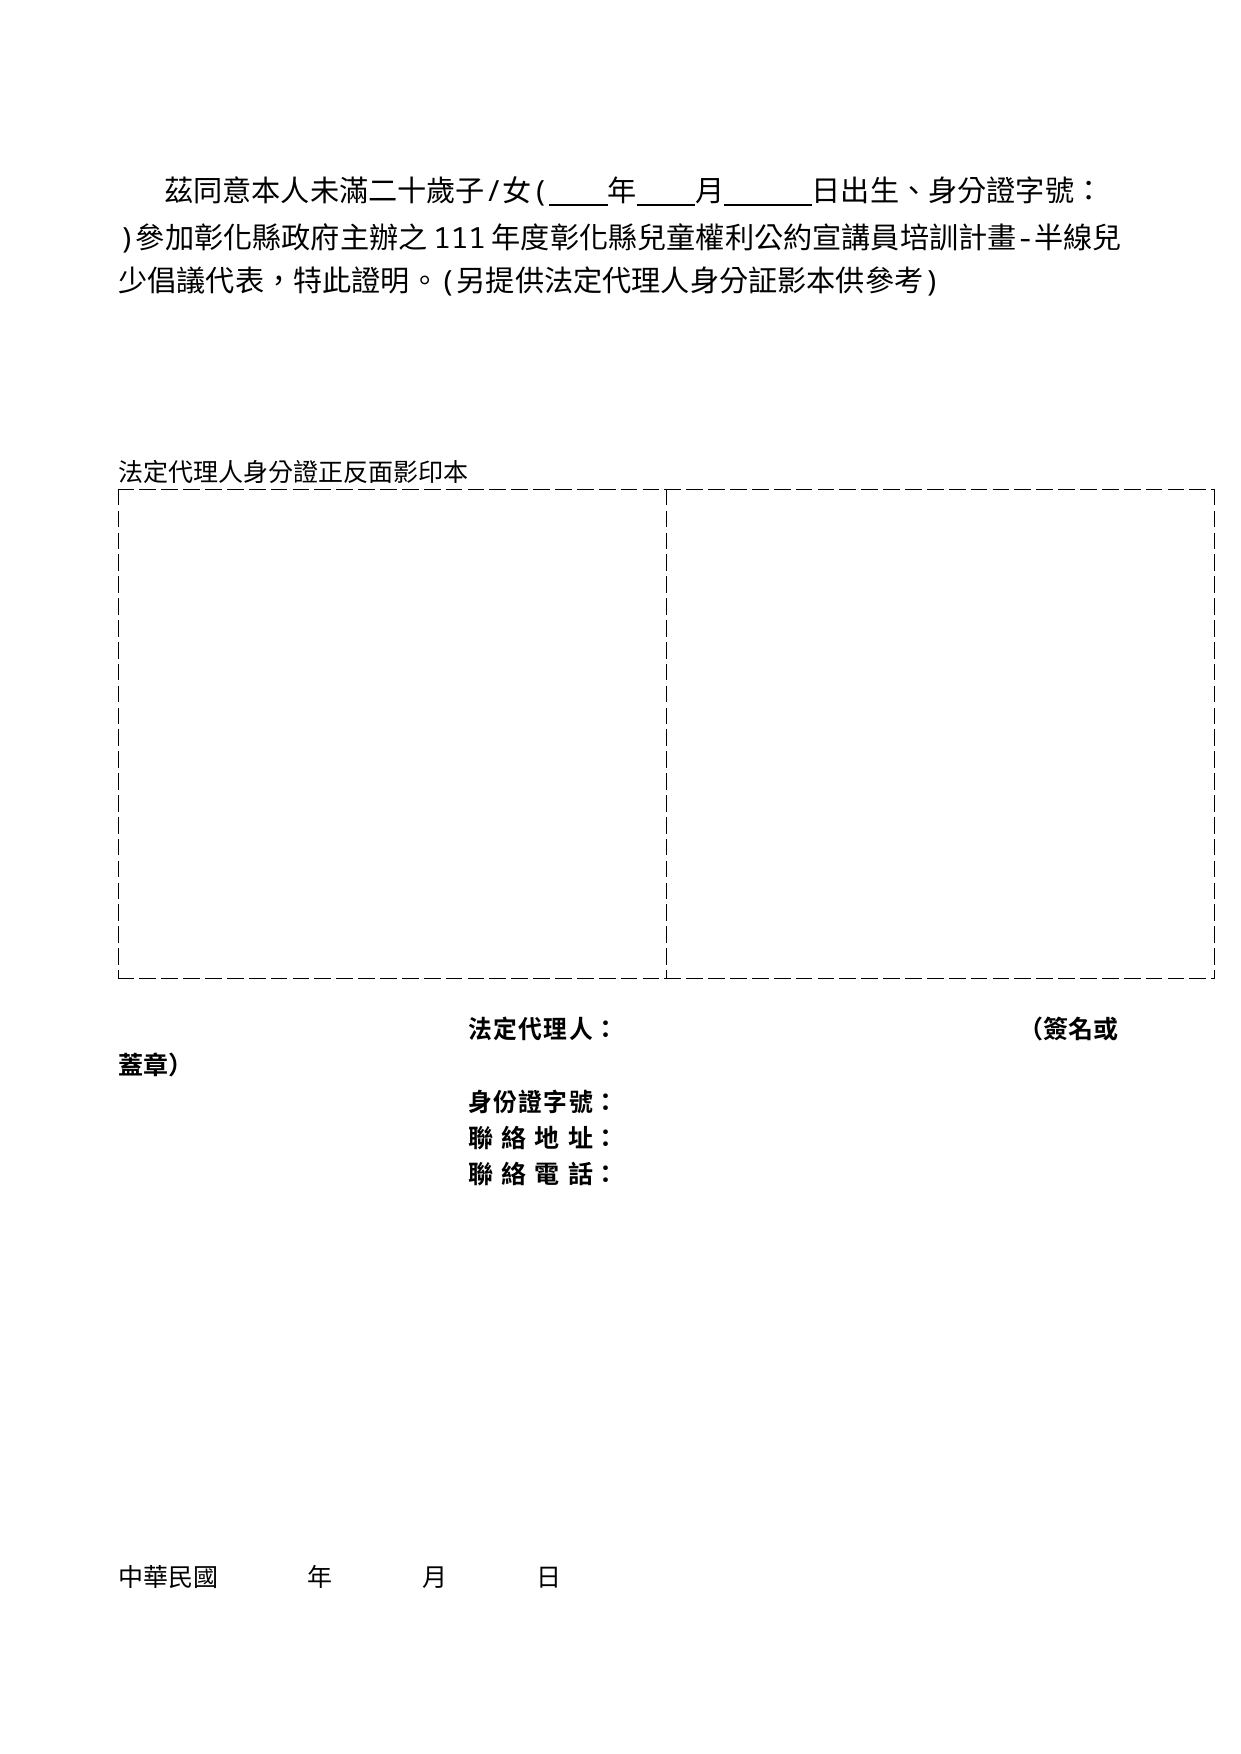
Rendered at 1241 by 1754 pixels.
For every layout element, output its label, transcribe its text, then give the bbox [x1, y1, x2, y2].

text 聯絡地址： [118, 1118, 1122, 1154]
text 法定代理人： （簽名或蓋章） [118, 1009, 1122, 1082]
table_header [118, 489, 666, 978]
text 法定代理人身分證正反面影印本 [118, 452, 1122, 489]
text 聯絡電話： [118, 1154, 1122, 1191]
text 中華民國 年 月 日 [118, 1557, 1122, 1593]
table_header [666, 489, 1214, 978]
text 身份證字號： [118, 1082, 1122, 1118]
text 茲同意本人未滿二十歲子/女( 年 月 日出生、身分證字號： )參加彰化縣政府主辦之111年度彰化縣兒童權利公約宣講員培訓計畫-半線兒少倡議代表，特此證明。(另提供法定代理人身分証影本供參考) [118, 149, 1122, 300]
